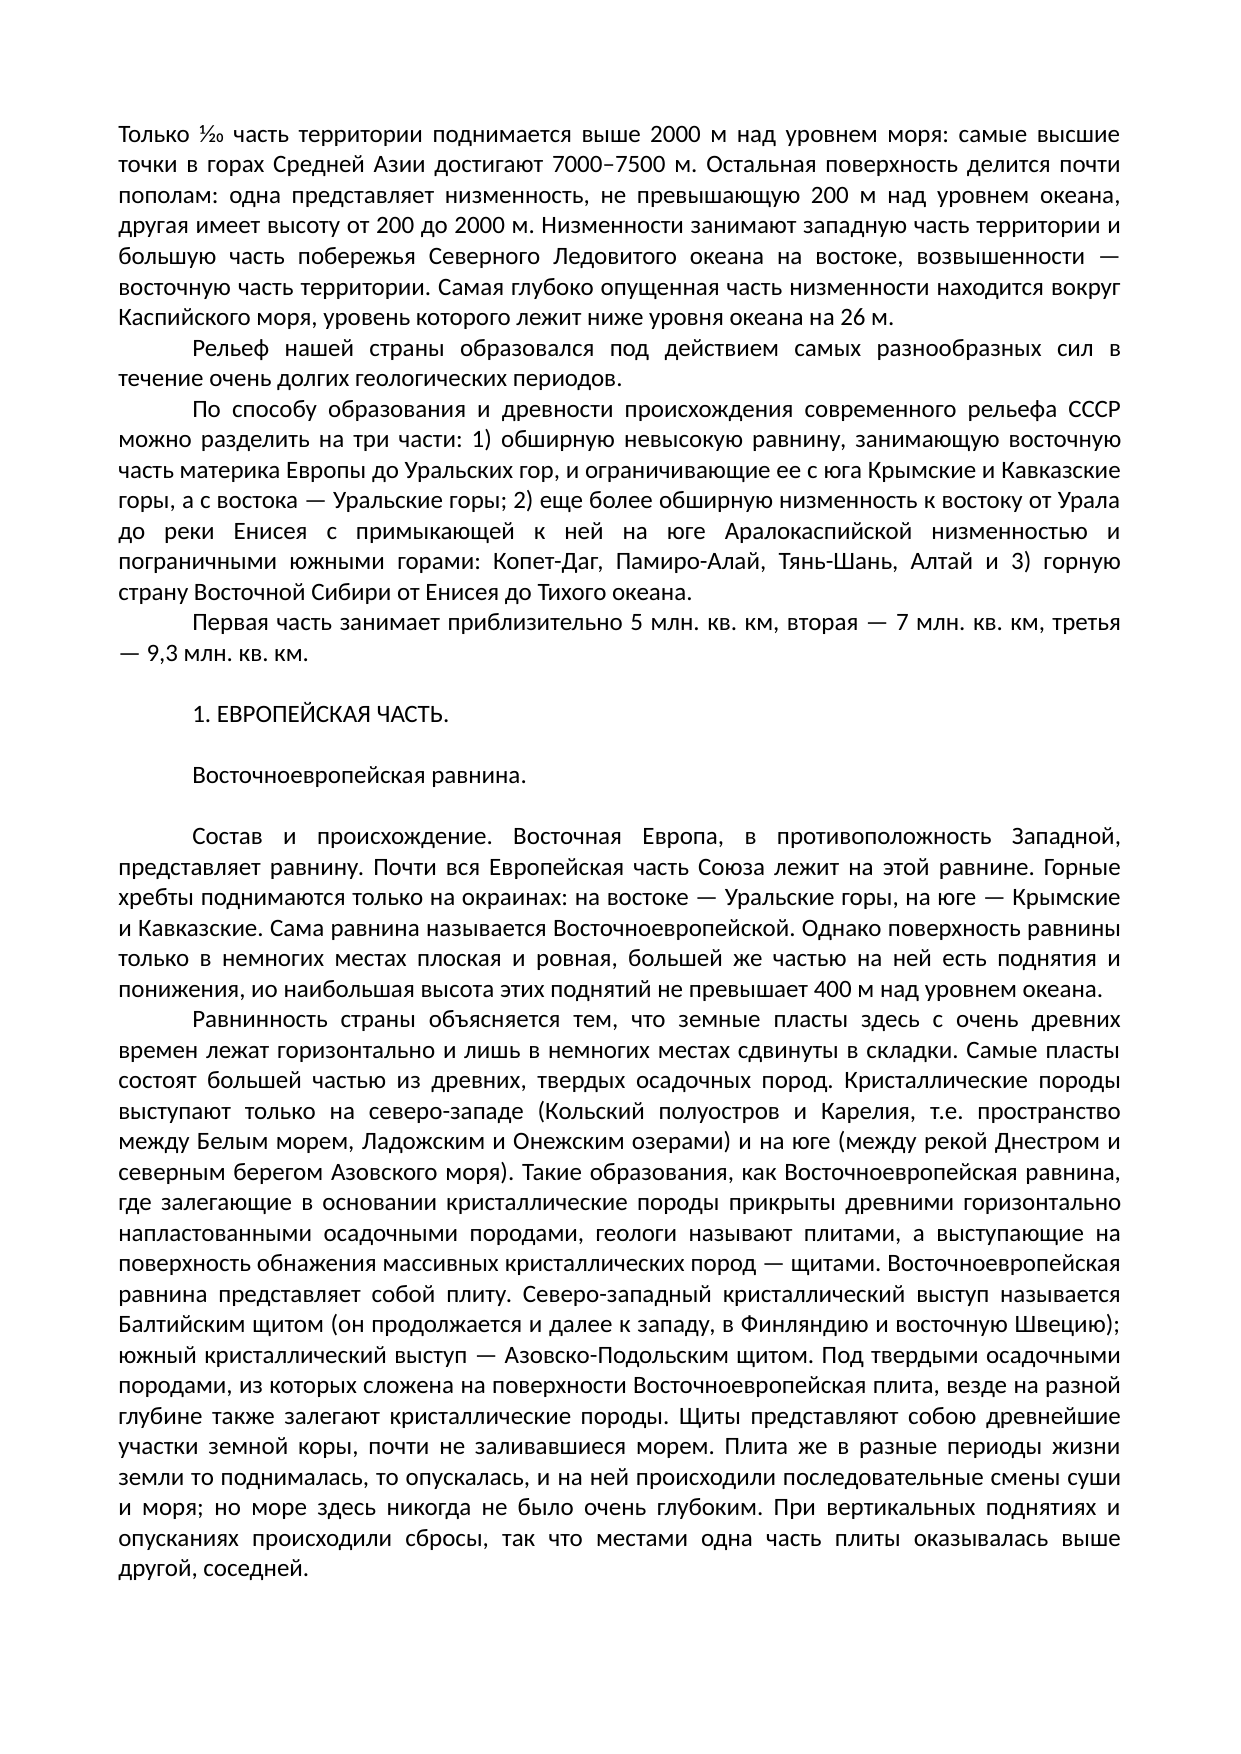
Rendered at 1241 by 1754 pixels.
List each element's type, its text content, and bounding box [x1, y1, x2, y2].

text Первая часть занимает приблизительно 5 млн. кв. км, вторая — 7 млн. кв. км, третья — 9,3 млн. кв. км. [118, 606, 1122, 667]
text 1. ЕВРОПЕЙСКАЯ ЧАСТЬ. [118, 698, 1122, 728]
text По способу образования и древности происхождения современного рельефа СССР можно разделить на три части: 1) обширную невысокую равнину, занимающую восточную часть материка Европы до Уральских гор, и ограничивающие ее с юга Крымские и Кавказские горы, а с востока — Уральские горы; 2) еще более обширную низменность к востоку от Урала до реки Енисея с примыкающей к ней на юге Аралокаспийской низменностью и пограничными южными горами: Копет-Даг, Памиро-Алай, Тянь-Шань, Алтай и 3) горную страну Восточной Сибири от Енисея до Тихого океана. [118, 393, 1122, 606]
text Восточноевропейская равнина. [118, 759, 1122, 789]
text Рельеф нашей страны образовался под действием самых разнообразных сил в течение очень долгих геологических периодов. [118, 332, 1122, 393]
text Равнинность страны объясняется тем, что земные пласты здесь с очень древних времен лежат горизонтально и лишь в немногих местах сдвинуты в складки. Самые пласты состоят большей частью из древних, твердых осадочных пород. Кристаллические породы выступают только на северо-западе (Кольский полуостров и Карелия, т.е. пространство между Белым морем, Ладожским и Онежским озерами) и на юге (между рекой Днестром и северным берегом Азовского моря). Такие образования, как Восточноевропейская равнина, где залегающие в основании кристаллические породы прикрыты древними горизонтально напластованными осадочными породами, геологи называют плитами, а выступающие на поверхность обнажения массивных кристаллических пород — щитами. Восточноевропейская равнина представляет собой плиту. Северо-западный кристаллический выступ называется Балтийским щитом (он продолжается и далее к западу, в Финляндию и восточную Швецию); южный кристаллический выступ — Азовско-Подольским щитом. Под твердыми осадочными породами, из которых сложена на поверхности Восточноевропейская плита, везде на разной глубине также залегают кристаллические породы. Щиты представляют собою древнейшие участки земной коры, почти не заливавшиеся морем. Плита же в разные периоды жизни земли то поднималась, то опускалась, и на ней происходили последовательные смены суши и моря; но море здесь никогда не было очень глубоким. При вертикальных поднятиях и опусканиях происходили сбросы, так что местами одна часть плиты оказывалась выше другой, соседней. [118, 1003, 1122, 1583]
text Состав и происхождение. Восточная Европа, в противоположность Западной, представляет равнину. Почти вся Европейская часть Союза лежит на этой равнине. Горные хребты поднимаются только на окраинах: на востоке — Уральские горы, на юге — Крымские и Кавказские. Сама равнина называется Восточноевропейской. Однако поверхность равнины только в немногих местах плоская и ровная, большей же частью на ней есть поднятия и понижения, ио наибольшая высота этих поднятий не превышает 400 м над уровнем океана. [118, 820, 1122, 1003]
text Только 1⁄20 часть территории поднимается выше 2000 м над уровнем моря: самые высшие точки в горах Средней Азии достигают 7000–7500 м. Остальная поверхность делится почти пополам: одна представляет низменность, не превышающую 200 м над уровнем океана, другая имеет высоту от 200 до 2000 м. Низменности занимают западную часть территории и большую часть побережья Северного Ледовитого океана на востоке, возвышенности — восточную часть территории. Самая глубоко опущенная часть низменности находится вокруг Каспийского моря, уровень которого лежит ниже уровня океана на 26 м. [118, 118, 1122, 332]
